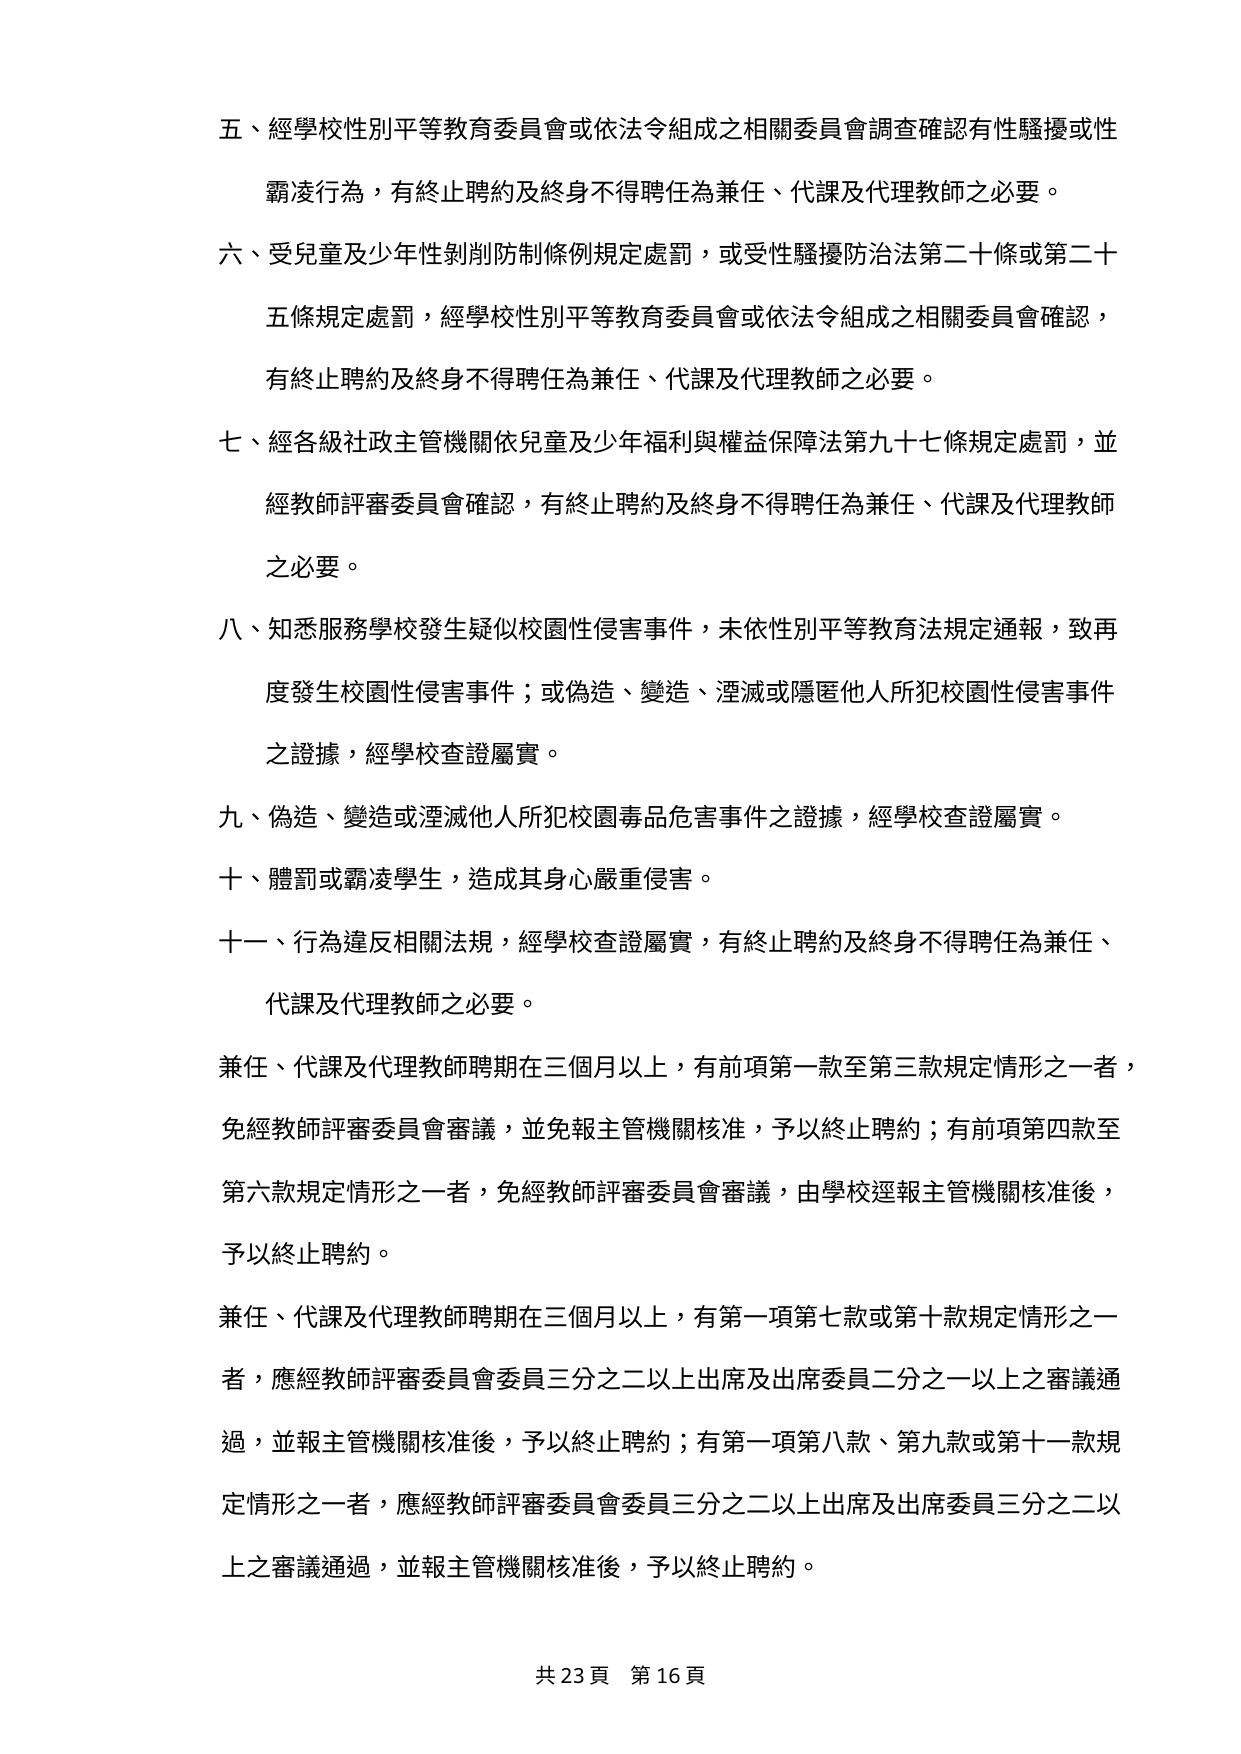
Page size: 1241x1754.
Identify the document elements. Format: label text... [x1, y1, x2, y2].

text 兼任、代課及代理教師聘期在三個月以上，有第一項第七款或第十款規定情形之一者，應經教師評審委員會委員三分之二以上出席及出席委員二分之一以上之審議通過，並報主管機關核准後，予以終止聘約；有第一項第八款、第九款或第十一款規定情形之一者，應經教師評審委員會委員三分之二以上出席及出席委員三分之二以上之審議通過，並報主管機關核准後，予以終止聘約。 [218, 1273, 1122, 1586]
text 兼任、代課及代理教師聘期在三個月以上，有前項第一款至第三款規定情形之一者，免經教師評審委員會審議，並免報主管機關核准，予以終止聘約；有前項第四款至第六款規定情形之一者，免經教師評審委員會審議，由學校逕報主管機關核准後，予以終止聘約。 [218, 1023, 1122, 1273]
text 十一、行為違反相關法規，經學校查證屬實，有終止聘約及終身不得聘任為兼任、代課及代理教師之必要。 [218, 898, 1122, 1023]
text 五、經學校性別平等教育委員會或依法令組成之相關委員會調查確認有性騷擾或性霸凌行為，有終止聘約及終身不得聘任為兼任、代課及代理教師之必要。 [218, 86, 1122, 211]
text 七、經各級社政主管機關依兒童及少年福利與權益保障法第九十七條規定處罰，並經教師評審委員會確認，有終止聘約及終身不得聘任為兼任、代課及代理教師之必要。 [218, 398, 1122, 586]
text 十、體罰或霸凌學生，造成其身心嚴重侵害。 [218, 836, 1122, 898]
text 六、受兒童及少年性剝削防制條例規定處罰，或受性騷擾防治法第二十條或第二十五條規定處罰，經學校性別平等教育委員會或依法令組成之相關委員會確認，有終止聘約及終身不得聘任為兼任、代課及代理教師之必要。 [218, 211, 1122, 398]
text 八、知悉服務學校發生疑似校園性侵害事件，未依性別平等教育法規定通報，致再度發生校園性侵害事件；或偽造、變造、湮滅或隱匿他人所犯校園性侵害事件之證據，經學校查證屬實。 [218, 586, 1122, 773]
text 九、偽造、變造或湮滅他人所犯校園毒品危害事件之證據，經學校查證屬實。 [218, 773, 1122, 836]
